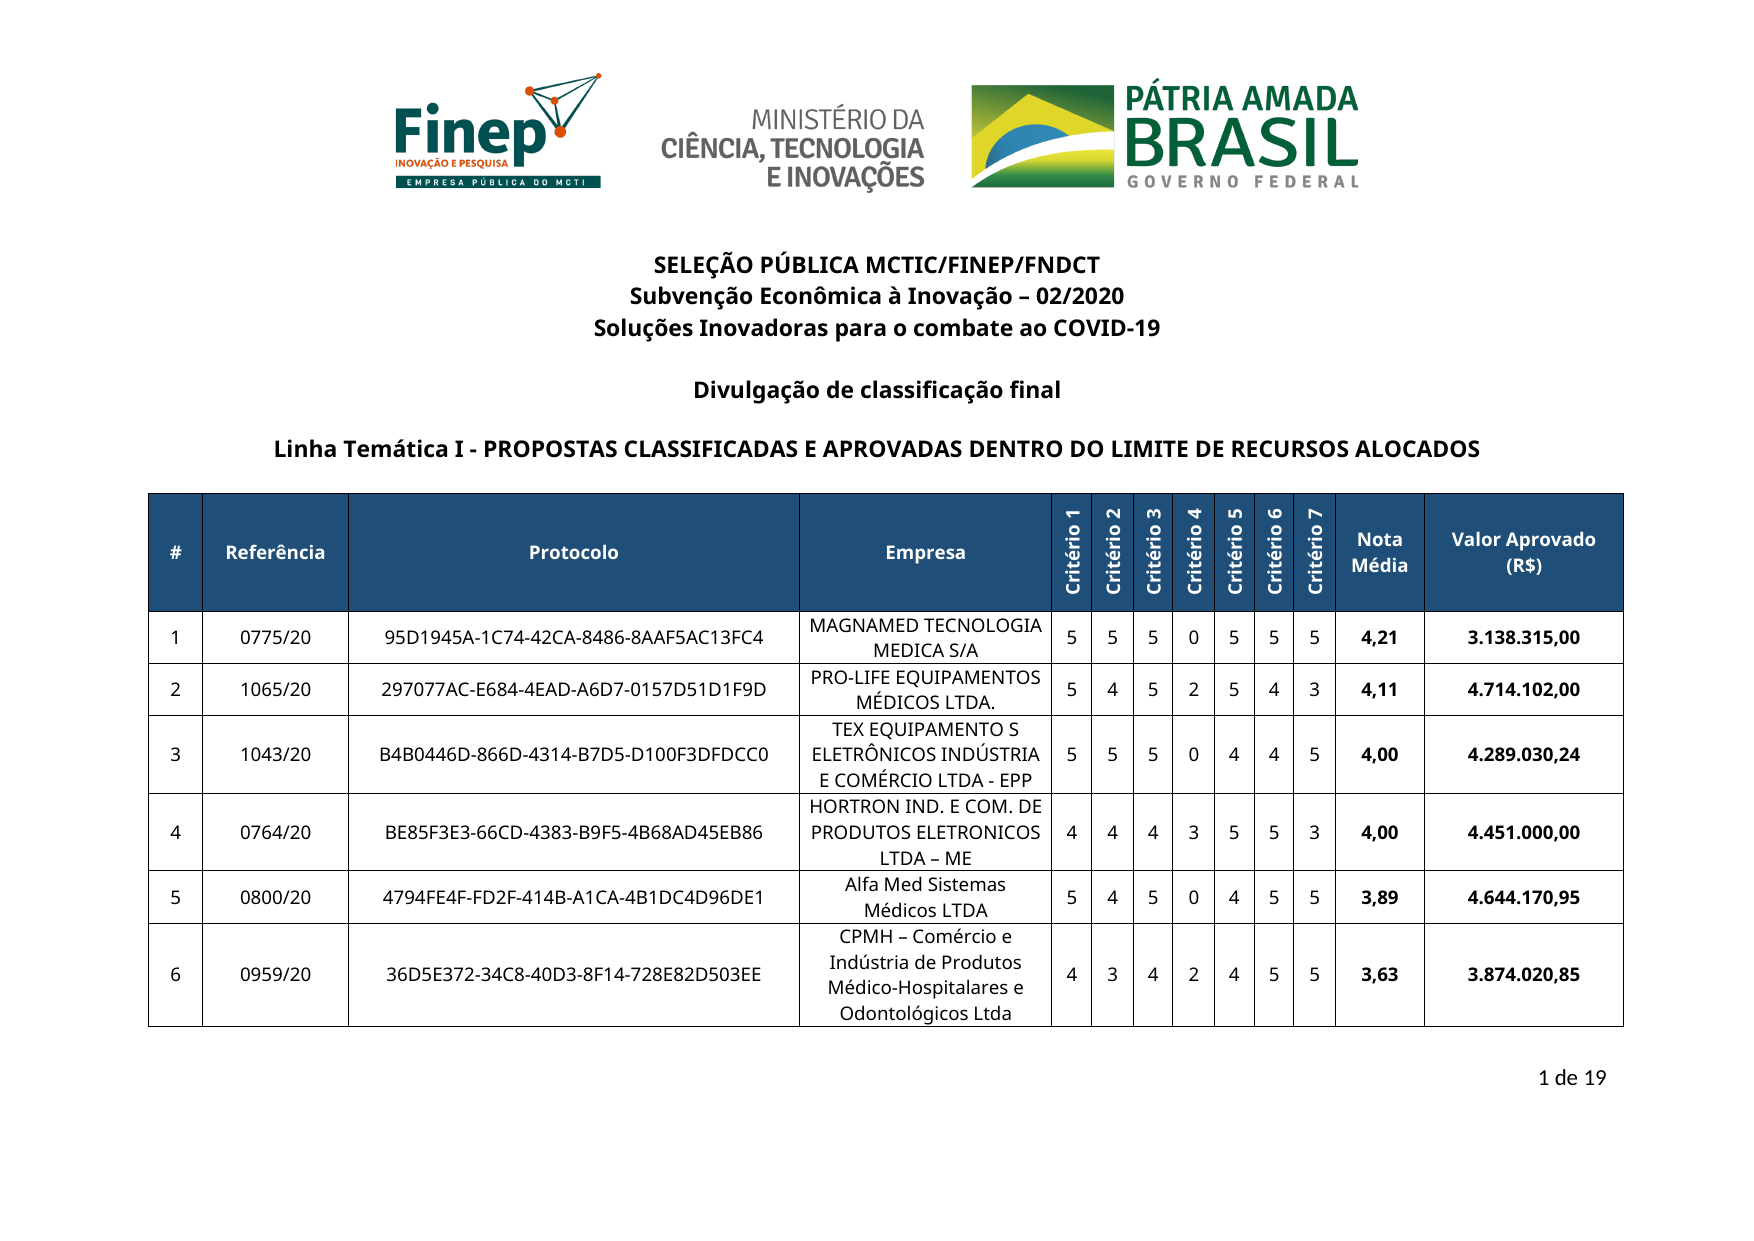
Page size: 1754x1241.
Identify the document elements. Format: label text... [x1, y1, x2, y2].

table_header Nota Média [1336, 494, 1424, 611]
table_cell 4 [1255, 664, 1293, 715]
table_cell 4,00 [1336, 794, 1424, 870]
table_header Valor Aprovado (R$) [1425, 494, 1623, 611]
table_cell 3 [1173, 794, 1214, 870]
table_cell CPMH – Comércio e Indústria de Produtos Médico-Hospitalares e Odontológicos Ltda [800, 924, 1051, 1026]
table_cell 5 [1215, 612, 1254, 663]
table_cell 5 [1052, 716, 1091, 793]
table_header Critério 6 [1255, 494, 1293, 611]
table_header Critério 7 [1294, 494, 1335, 611]
table_cell 1043/20 [203, 716, 348, 793]
table_cell 3,63 [1336, 924, 1424, 1026]
table_cell 2 [1173, 924, 1214, 1026]
table_cell 2 [1173, 664, 1214, 715]
table_cell TEX EQUIPAMENTO S ELETRÔNICOS INDÚSTRIA E COMÉRCIO LTDA - EPP [800, 716, 1051, 793]
table_cell 4 [1215, 871, 1254, 922]
table_cell 5 [1215, 794, 1254, 870]
table_cell 5 [1134, 664, 1172, 715]
table_header Empresa [800, 494, 1051, 611]
table_cell 5 [1255, 924, 1293, 1026]
table_cell 3 [1294, 794, 1335, 870]
table_cell 5 [1255, 612, 1293, 663]
table_cell 5 [1134, 716, 1172, 793]
table_cell 1 [149, 612, 202, 663]
table_cell 4 [1134, 924, 1172, 1026]
table_cell 0800/20 [203, 871, 348, 922]
table_cell 4 [149, 794, 202, 870]
table_header Critério 4 [1173, 494, 1214, 611]
table_cell 4 [1134, 794, 1172, 870]
table_cell 5 [1294, 716, 1335, 793]
table_cell MAGNAMED TECNOLOGIA MEDICA S/A [800, 612, 1051, 663]
table_cell 297077AC-E684-4EAD-A6D7-0157D51D1F9D [349, 664, 799, 715]
table_cell Alfa Med Sistemas Médicos LTDA [800, 871, 1051, 922]
table_header Protocolo [349, 494, 799, 611]
table_cell 4 [1092, 664, 1133, 715]
table_cell 5 [1052, 612, 1091, 663]
table_cell 4,00 [1336, 716, 1424, 793]
table_cell 6 [149, 924, 202, 1026]
table_cell 5 [1052, 871, 1091, 922]
table_cell 4.451.000,00 [1425, 794, 1623, 870]
table_header Critério 2 [1092, 494, 1133, 611]
table_cell 5 [1052, 664, 1091, 715]
table_cell 4.714.102,00 [1425, 664, 1623, 715]
table_cell 0775/20 [203, 612, 348, 663]
table_cell 4.644.170,95 [1425, 871, 1623, 922]
table_cell 3 [1092, 924, 1133, 1026]
table_header Referência [203, 494, 348, 611]
table_cell 5 [1294, 924, 1335, 1026]
table_cell 5 [1134, 612, 1172, 663]
table_cell 1065/20 [203, 664, 348, 715]
table_cell 4,21 [1336, 612, 1424, 663]
table_cell 36D5E372-34C8-40D3-8F14-728E82D503EE [349, 924, 799, 1026]
table_cell 3.874.020,85 [1425, 924, 1623, 1026]
table_cell 3 [1294, 664, 1335, 715]
table_cell 4 [1092, 871, 1133, 922]
table_cell 3,89 [1336, 871, 1424, 922]
table_cell 5 [1092, 612, 1133, 663]
table_cell 5 [1294, 612, 1335, 663]
table_cell B4B0446D-866D-4314-B7D5-D100F3DFDCC0 [349, 716, 799, 793]
table_cell 2 [149, 664, 202, 715]
table_cell 4 [1215, 924, 1254, 1026]
table_header Critério 1 [1052, 494, 1091, 611]
table_cell 4 [1052, 794, 1091, 870]
table_cell 4794FE4F-FD2F-414B-A1CA-4B1DC4D96DE1 [349, 871, 799, 922]
table_cell 5 [1134, 871, 1172, 922]
table_cell 3 [149, 716, 202, 793]
table_cell 4 [1052, 924, 1091, 1026]
table_cell HORTRON IND. E COM. DE PRODUTOS ELETRONICOS LTDA – ME [800, 794, 1051, 870]
table_cell 5 [1255, 794, 1293, 870]
table_header Critério 5 [1215, 494, 1254, 611]
table_cell 4.289.030,24 [1425, 716, 1623, 793]
picture [395, 73, 1359, 193]
table_cell 0 [1173, 612, 1214, 663]
table_cell 5 [1092, 716, 1133, 793]
table_cell 4 [1215, 716, 1254, 793]
table_cell 5 [1255, 871, 1293, 922]
table_cell 0 [1173, 871, 1214, 922]
table_cell PRO-LIFE EQUIPAMENTOS MÉDICOS LTDA. [800, 664, 1051, 715]
table_cell 5 [1294, 871, 1335, 922]
table_cell 95D1945A-1C74-42CA-8486-8AAF5AC13FC4 [349, 612, 799, 663]
table_cell 4 [1255, 716, 1293, 793]
table_cell 3.138.315,00 [1425, 612, 1623, 663]
table_cell 5 [1215, 664, 1254, 715]
table_cell 4 [1092, 794, 1133, 870]
table_cell 5 [149, 871, 202, 922]
table_cell 0 [1173, 716, 1214, 793]
table_cell 4,11 [1336, 664, 1424, 715]
table_cell BE85F3E3-66CD-4383-B9F5-4B68AD45EB86 [349, 794, 799, 870]
table_header Critério 3 [1134, 494, 1172, 611]
table_cell 0959/20 [203, 924, 348, 1026]
table_header # [149, 494, 202, 611]
table_cell 0764/20 [203, 794, 348, 870]
